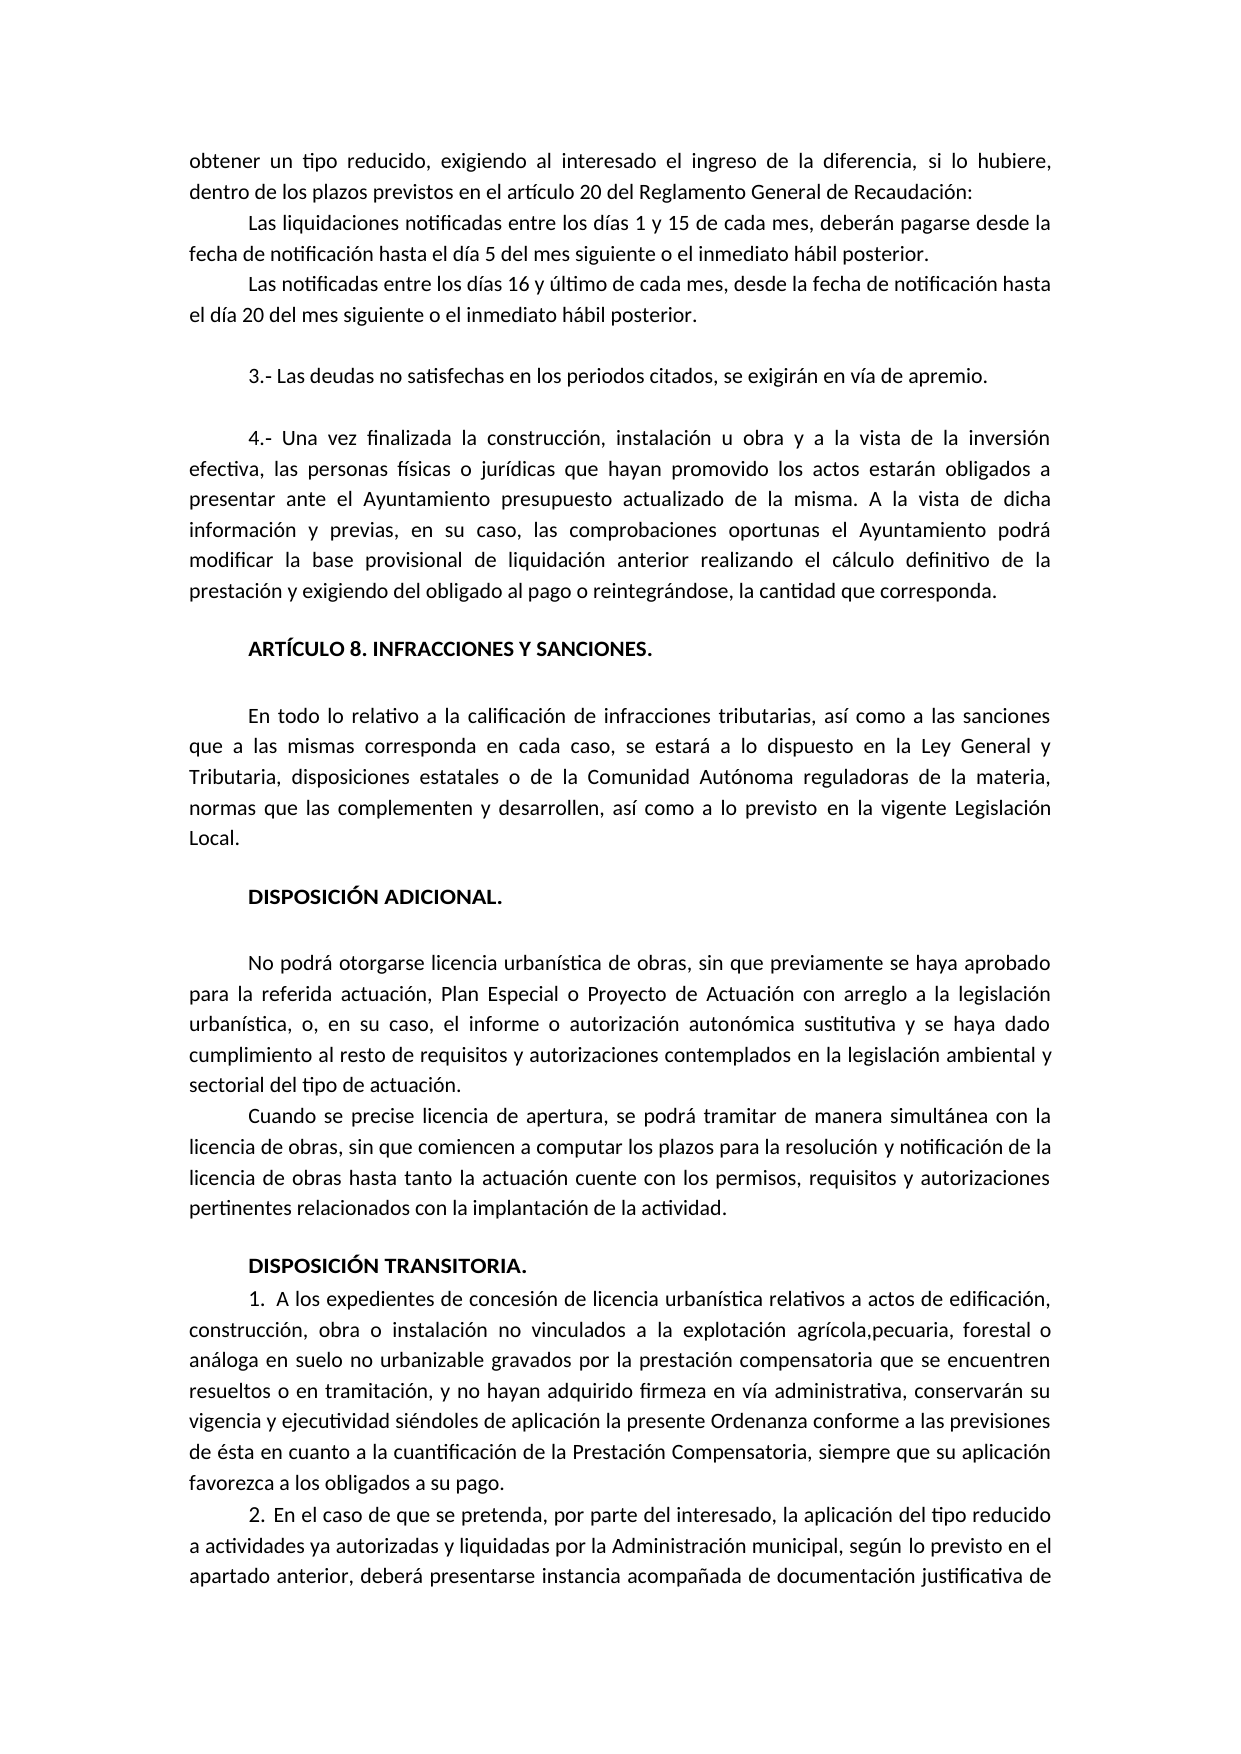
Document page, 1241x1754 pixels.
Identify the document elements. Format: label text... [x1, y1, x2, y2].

text DISPOSICIÓN TRANSITORIA. [248, 1253, 1122, 1279]
text En todo lo relativo a la calificación de infracciones tributarias, así como a las sanciones que a las mismas corresponda en cada caso, se estará a lo dispuesto en la Ley General y Tributaria, disposiciones estatales o de la Comunidad Autónoma reguladoras de la materia, normas que las complementen y desarrollen, así como a lo previsto en la vigente Legislación Local. [189, 702, 1052, 851]
list En el caso de que se pretenda, por parte del interesado, la aplicación del tipo reducido a actividades ya autorizadas y liquidadas por la Administración municipal, según lo previsto en el apartado anterior, deberá presentarse instancia acompañada de documentación justificativa de [189, 1500, 1052, 1589]
text Cuando se precise licencia de apertura, se podrá tramitar de manera simultánea con la licencia de obras, sin que comiencen a computar los plazos para la resolución y notificación de la licencia de obras hasta tanto la actuación cuente con los permisos, requisitos y autorizaciones pertinentes relacionados con la implantación de la actividad. [189, 1102, 1052, 1221]
text 3.‐ Las deudas no satisfechas en los periodos citados, se exigirán en vía de apremio. [189, 363, 1052, 389]
text 4.‐ Una vez finalizada la construcción, instalación u obra y a la vista de la inversión efectiva, las personas físicas o jurídicas que hayan promovido los actos estarán obligados a presentar ante el Ayuntamiento presupuesto actualizado de la misma. A la vista de dicha información y previas, en su caso, las comprobaciones oportunas el Ayuntamiento podrá modificar la base provisional de liquidación anterior realizando el cálculo definitivo de la prestación y exigiendo del obligado al pago o reintegrándose, la cantidad que corresponda. [189, 424, 1052, 604]
text obtener un tipo reducido, exigiendo al interesado el ingreso de la diferencia, si lo hubiere, dentro de los plazos previstos en el artículo 20 del Reglamento General de Recaudación: [189, 148, 1052, 205]
text Las liquidaciones notificadas entre los días 1 y 15 de cada mes, deberán pagarse desde la fecha de notificación hasta el día 5 del mes siguiente o el inmediato hábil posterior. [189, 209, 1052, 266]
text DISPOSICIÓN ADICIONAL. [248, 883, 1122, 909]
text Las notificadas entre los días 16 y último de cada mes, desde la fecha de notificación hasta el día 20 del mes siguiente o el inmediato hábil posterior. [189, 271, 1052, 328]
text ARTÍCULO 8. INFRACCIONES Y SANCIONES. [248, 635, 1122, 662]
text No podrá otorgarse licencia urbanística de obras, sin que previamente se haya aprobado para la referida actuación, Plan Especial o Proyecto de Actuación con arreglo a la legislación urbanística, o, en su caso, el informe o autorización autonómica sustitutiva y se haya dado cumplimiento al resto de requisitos y autorizaciones contemplados en la legislación ambiental y sectorial del tipo de actuación. [189, 949, 1052, 1098]
list A los expedientes de concesión de licencia urbanística relativos a actos de edificación, construcción, obra o instalación no vinculados a la explotación agrícola,pecuaria, forestal o análoga en suelo no urbanizable gravados por la prestación compensatoria que se encuentren resueltos o en tramitación, y no hayan adquirido firmeza en vía administrativa, conservarán su vigencia y ejecutividad siéndoles de aplicación la presente Ordenanza conforme a las previsiones de ésta en cuanto a la cuantificación de la Prestación Compensatoria, siempre que su aplicación favorezca a los obligados a su pago. [189, 1284, 1052, 1496]
